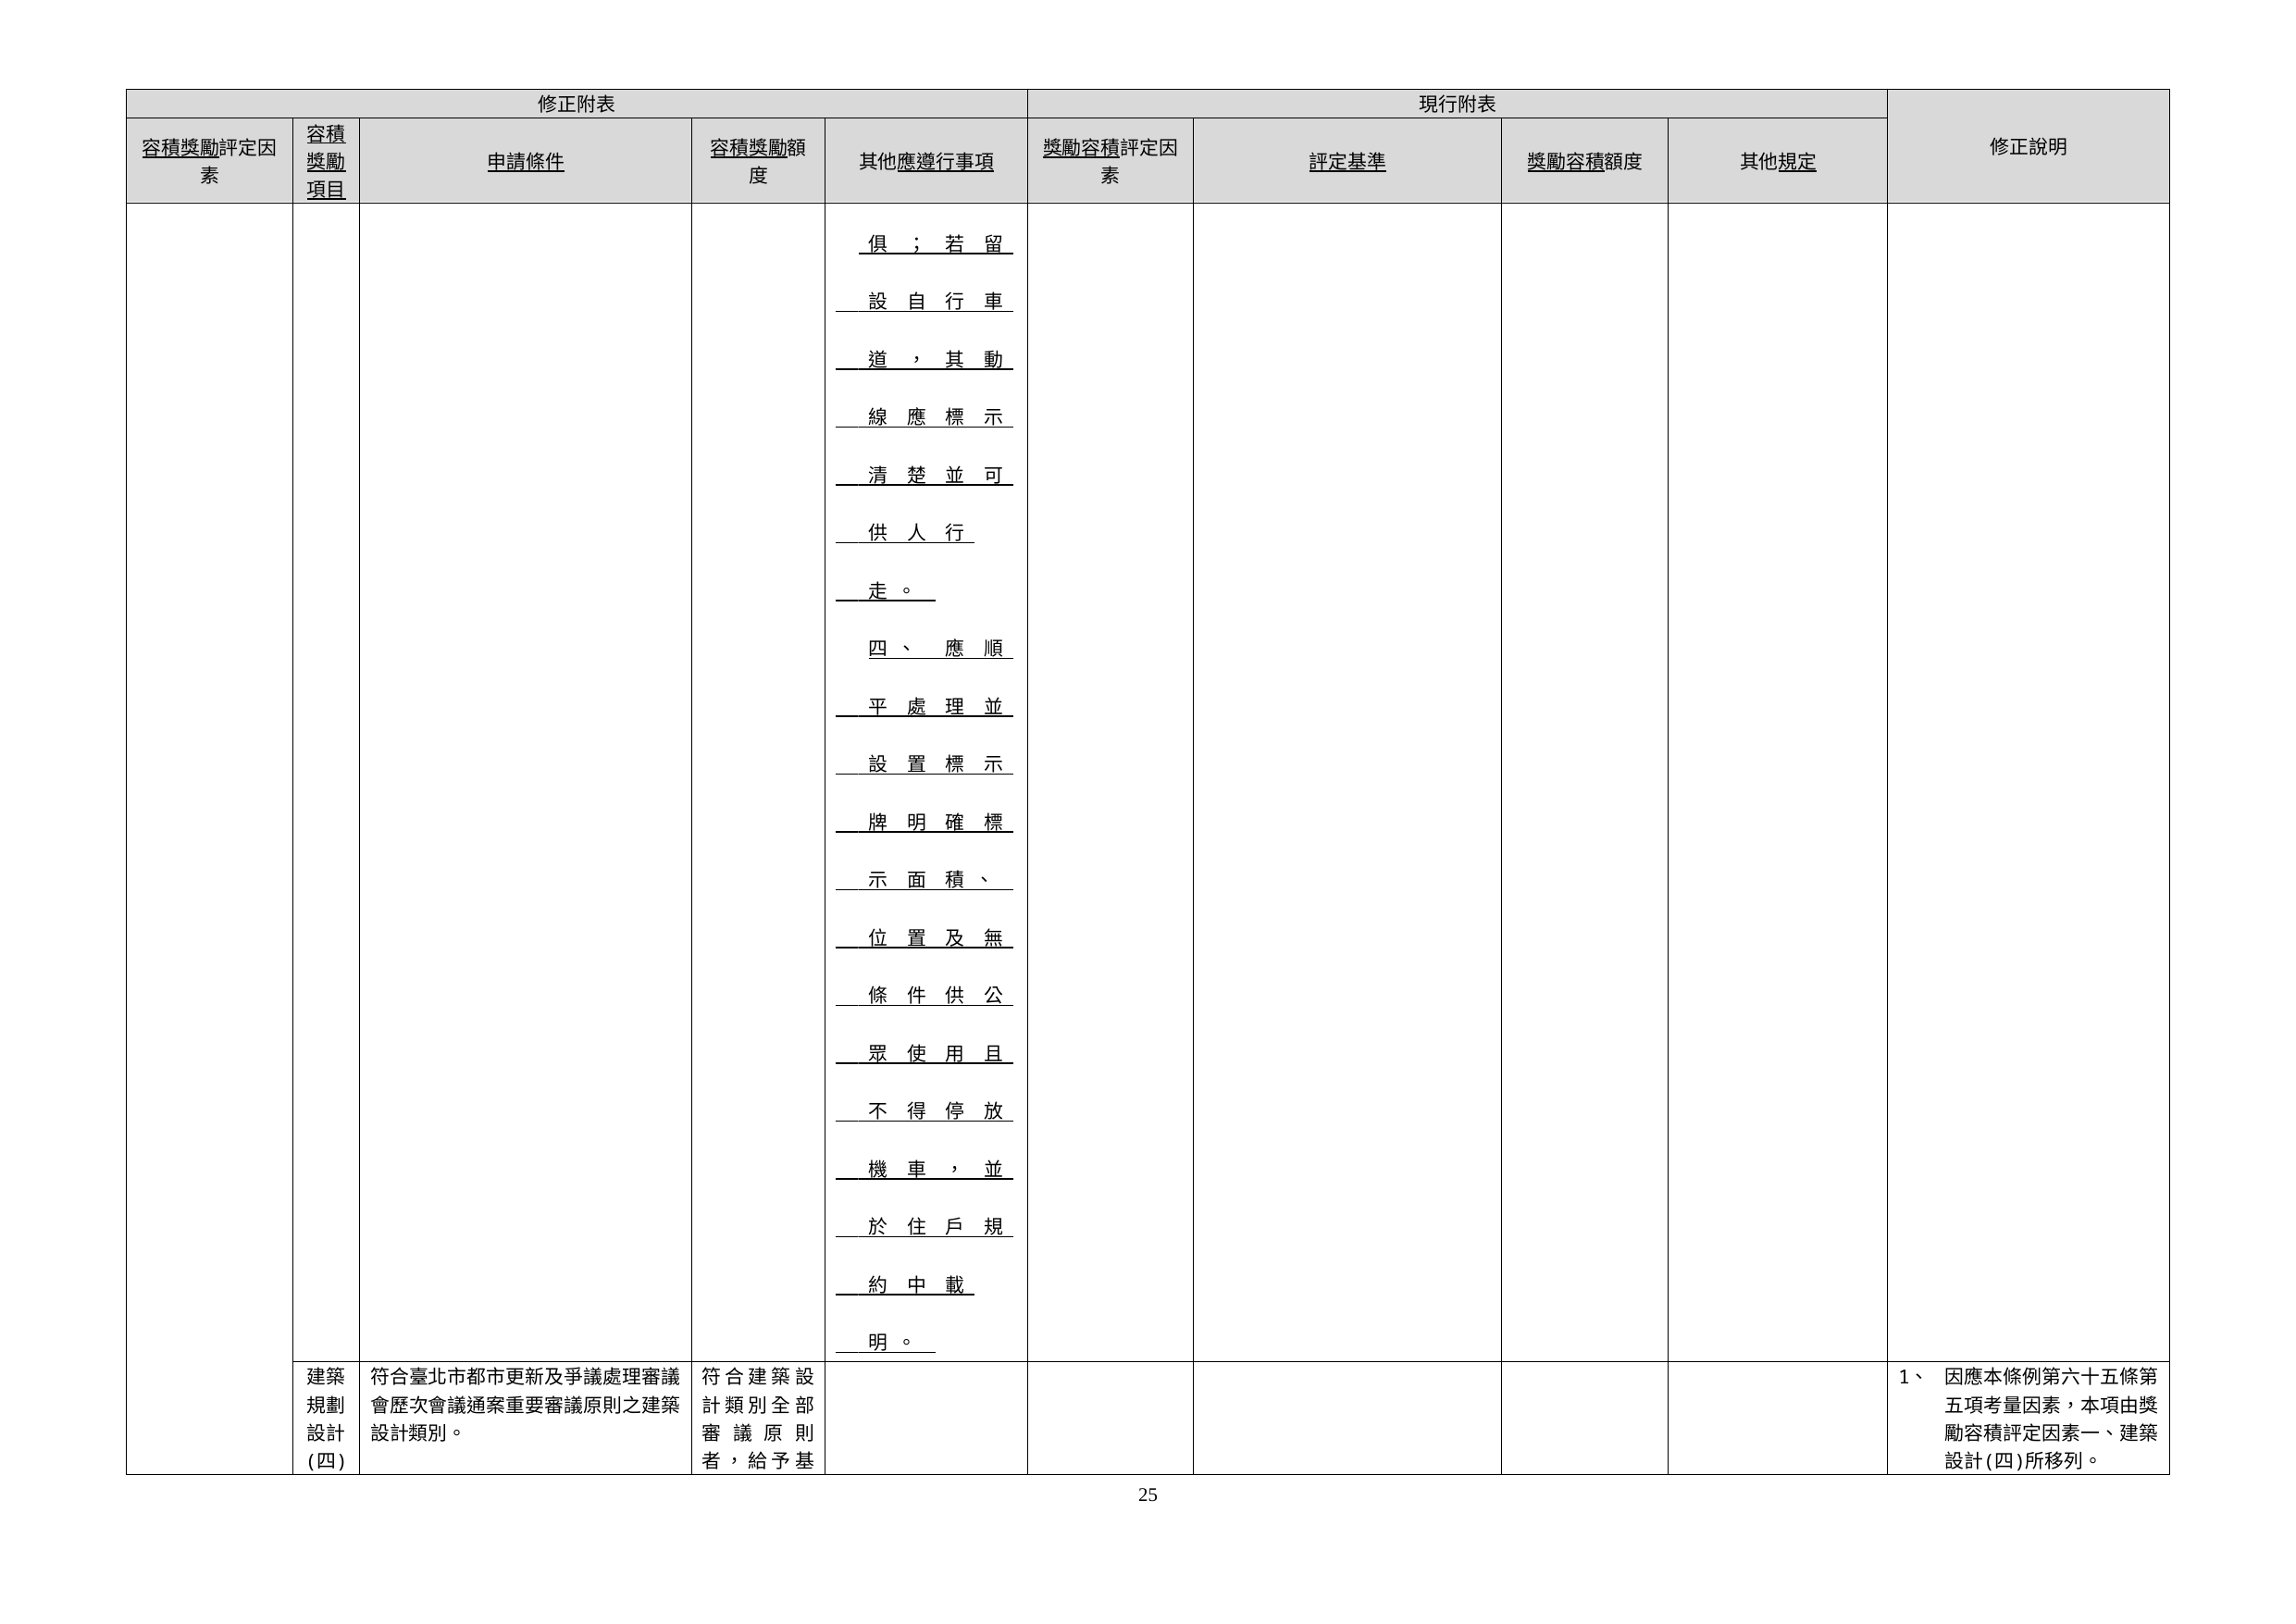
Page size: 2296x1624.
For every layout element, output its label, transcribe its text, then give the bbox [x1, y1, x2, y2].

table_header 現行附表 [1028, 90, 1887, 118]
table_cell 俱；若留設自行車道，其動線應標示清楚並可供人行走。 四、應順平處理並設置標示牌明確標示面積、位置及無條件供公眾使用且不得停放機車，並於住戶規約中載明。 [825, 204, 1027, 1361]
table_cell [1502, 1362, 1668, 1474]
table_cell 申請條件 [360, 118, 691, 202]
table_cell 其他規定 [1669, 118, 1887, 202]
table_cell 評定基準 [1194, 118, 1501, 202]
table_cell [1669, 1362, 1887, 1474]
table_header 修正說明 [1888, 90, 2169, 202]
table_cell [1888, 204, 2169, 1361]
table_cell 因應本條例第六十五條第五項考量因素，本項由獎勵容積評定因素一、建築設計(四)所移列。 另為提升容積獎勵申請穩定性，爰刪除造成不確定性之「或經臺北市都市更新及爭議處理審議會（以下簡稱審議會）審議通過」等文字，使本項獎勵明確化。 [1888, 1362, 2169, 1474]
table_cell 符合建築設計類別全部審議原則者，給予基 [692, 1362, 825, 1474]
table_cell [1669, 204, 1887, 1361]
table_cell 獎勵容積額度 [1502, 118, 1668, 202]
table_cell [692, 204, 825, 1361]
table_cell 容積獎勵評定因素 [127, 118, 292, 202]
table_cell [1502, 204, 1668, 1361]
table_cell [825, 1362, 1027, 1474]
table_cell [127, 204, 292, 1474]
table_cell [360, 204, 691, 1361]
table_cell [293, 204, 359, 1361]
table_cell [1028, 204, 1193, 1361]
table_cell 其他應遵行事項 [825, 118, 1027, 202]
table_cell 符合臺北市都市更新及爭議處理審議會歷次會議通案重要審議原則之建築設計類別。 [360, 1362, 691, 1474]
table_header 修正附表 [127, 90, 1027, 118]
table_cell [1194, 204, 1501, 1361]
table_cell [1028, 1362, 1193, 1474]
table_cell 建築規劃設計 (四) [293, 1362, 359, 1474]
table_cell 容積獎勵額度 [692, 118, 825, 202]
table_cell 容積獎勵項目 [293, 118, 359, 202]
table_cell [1194, 1362, 1501, 1474]
table_cell 獎勵容積評定因素 [1028, 118, 1193, 202]
